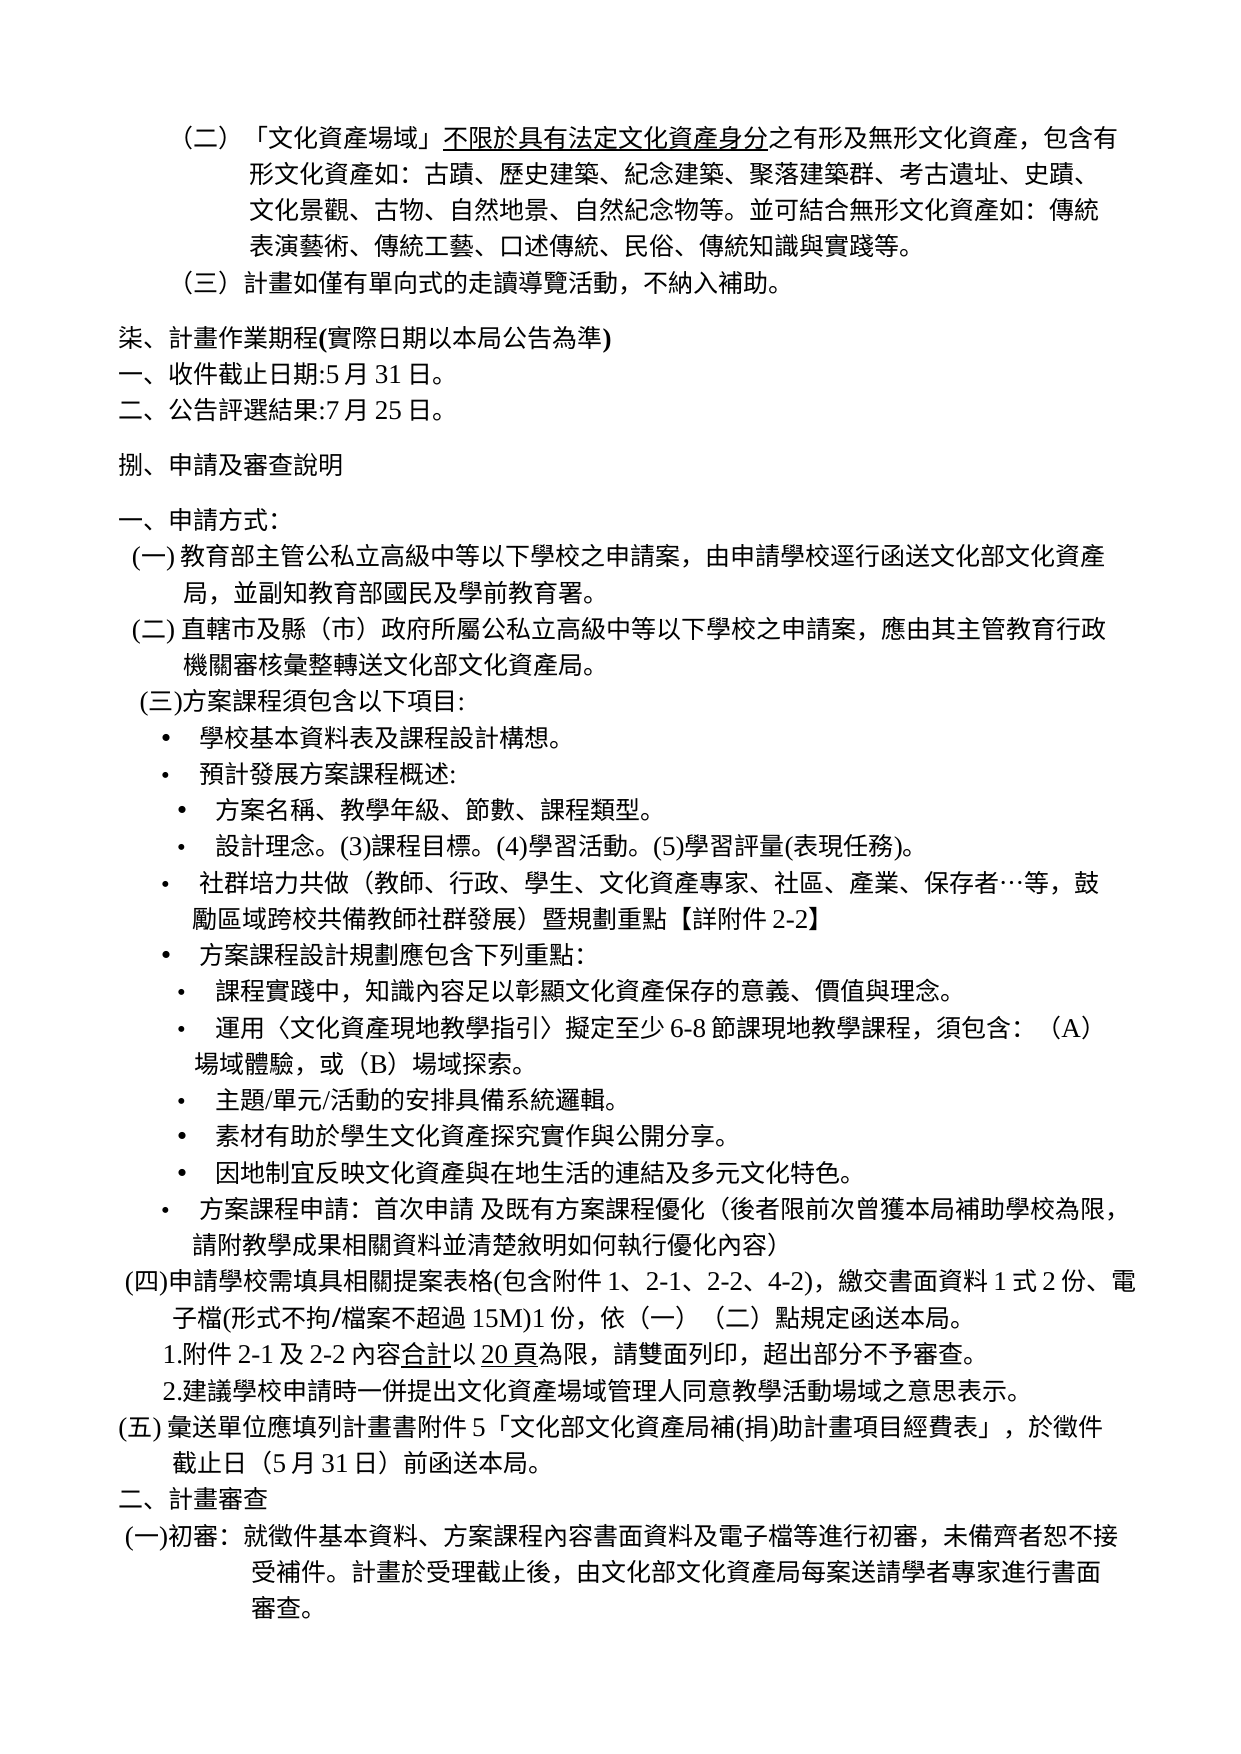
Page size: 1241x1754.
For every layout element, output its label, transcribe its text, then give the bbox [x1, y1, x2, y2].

list 主題/單元/活動的安排具備系統邏輯。 [157, 1081, 1122, 1117]
text (三)方案課程須包含以下項目: [133, 682, 1122, 718]
text 二、公告評選結果:7月25日。 [118, 391, 1122, 427]
text (五) 彙送單位應填列計畫書附件5「文化部文化資產局補(捐)助計畫項目經費表」，於徵件截止日（5月31日）前函送本局。 [118, 1407, 1122, 1480]
text 柒、計畫作業期程(實際日期以本局公告為準) [118, 318, 1122, 354]
text 一、收件截止日期:5月31日。 [118, 354, 1122, 391]
text 1.附件2-1及2-2內容合計以20頁為限，請雙面列印，超出部分不予審查。 [162, 1335, 1122, 1371]
list 方案課程設計規劃應包含下列重點： [154, 936, 1122, 972]
list 學校基本資料表及課程設計構想。 [154, 718, 1122, 754]
list 運用〈文化資產現地教學指引〉擬定至少6-8節課現地教學課程，須包含：（A）場域體驗，或（B）場域探索。 [157, 1008, 1122, 1081]
list 設計理念。(3)課程目標。(4)學習活動。(5)學習評量(表現任務)。 [157, 827, 1122, 863]
list 方案課程申請：首次申請 及既有方案課程優化（後者限前次曾獲本局補助學校為限，請附教學成果相關資料並清楚敘明如何執行優化內容） [154, 1189, 1122, 1262]
text 捌、申請及審查說明 [118, 446, 1122, 482]
text 2.建議學校申請時一併提出文化資產場域管理人同意教學活動場域之意思表示。 [162, 1371, 1122, 1407]
text (二) 直轄市及縣（市）政府所屬公私立高級中等以下學校之申請案，應由其主管教育行政機關審核彙整轉送文化部文化資產局。 [118, 609, 1122, 682]
list 素材有助於學生文化資產探究實作與公開分享。 [157, 1117, 1122, 1153]
text 二、計畫審查 [118, 1480, 1122, 1516]
text （三）計畫如僅有單向式的走讀導覽活動，不納入補助。 [168, 263, 1122, 299]
list 方案名稱、教學年級、節數、課程類型。 [157, 791, 1122, 827]
list 課程實踐中，知識內容足以彰顯文化資產保存的意義、價值與理念。 [157, 972, 1122, 1008]
text 一、申請方式： [118, 501, 1122, 537]
list 因地制宜反映文化資產與在地生活的連結及多元文化特色。 [157, 1153, 1122, 1189]
text (四)申請學校需填具相關提案表格(包含附件1、2-1、2-2、4-2)，繳交書面資料1式2份、電子檔(形式不拘/檔案不超過15M)1份，依（一）（二）點規定函送本局。 [118, 1262, 1137, 1335]
text (一)初審：就徵件基本資料、方案課程內容書面資料及電子檔等進行初審，未備齊者恕不接受補件。計畫於受理截止後，由文化部文化資產局每案送請學者專家進行書面審查。 [118, 1516, 1122, 1625]
text (一) 教育部主管公私立高級中等以下學校之申請案，由申請學校逕行函送文化部文化資產局，並副知教育部國民及學前教育署。 [118, 537, 1122, 609]
text （二）「文化資產場域」不限於具有法定文化資產身分之有形及無形文化資產，包含有形文化資產如：古蹟、歷史建築、紀念建築、聚落建築群、考古遺址、史蹟、文化景觀、古物、自然地景、自然紀念物等。並可結合無形文化資產如：傳統表演藝術、傳統工藝、口述傳統、民俗、傳統知識與實踐等。 [168, 118, 1122, 263]
list 預計發展方案課程概述: [154, 754, 1122, 791]
list 社群培力共做（教師、行政、學生、文化資產專家、社區、產業、保存者…等，鼓勵區域跨校共備教師社群發展）暨規劃重點【詳附件2-2】 [154, 863, 1122, 936]
